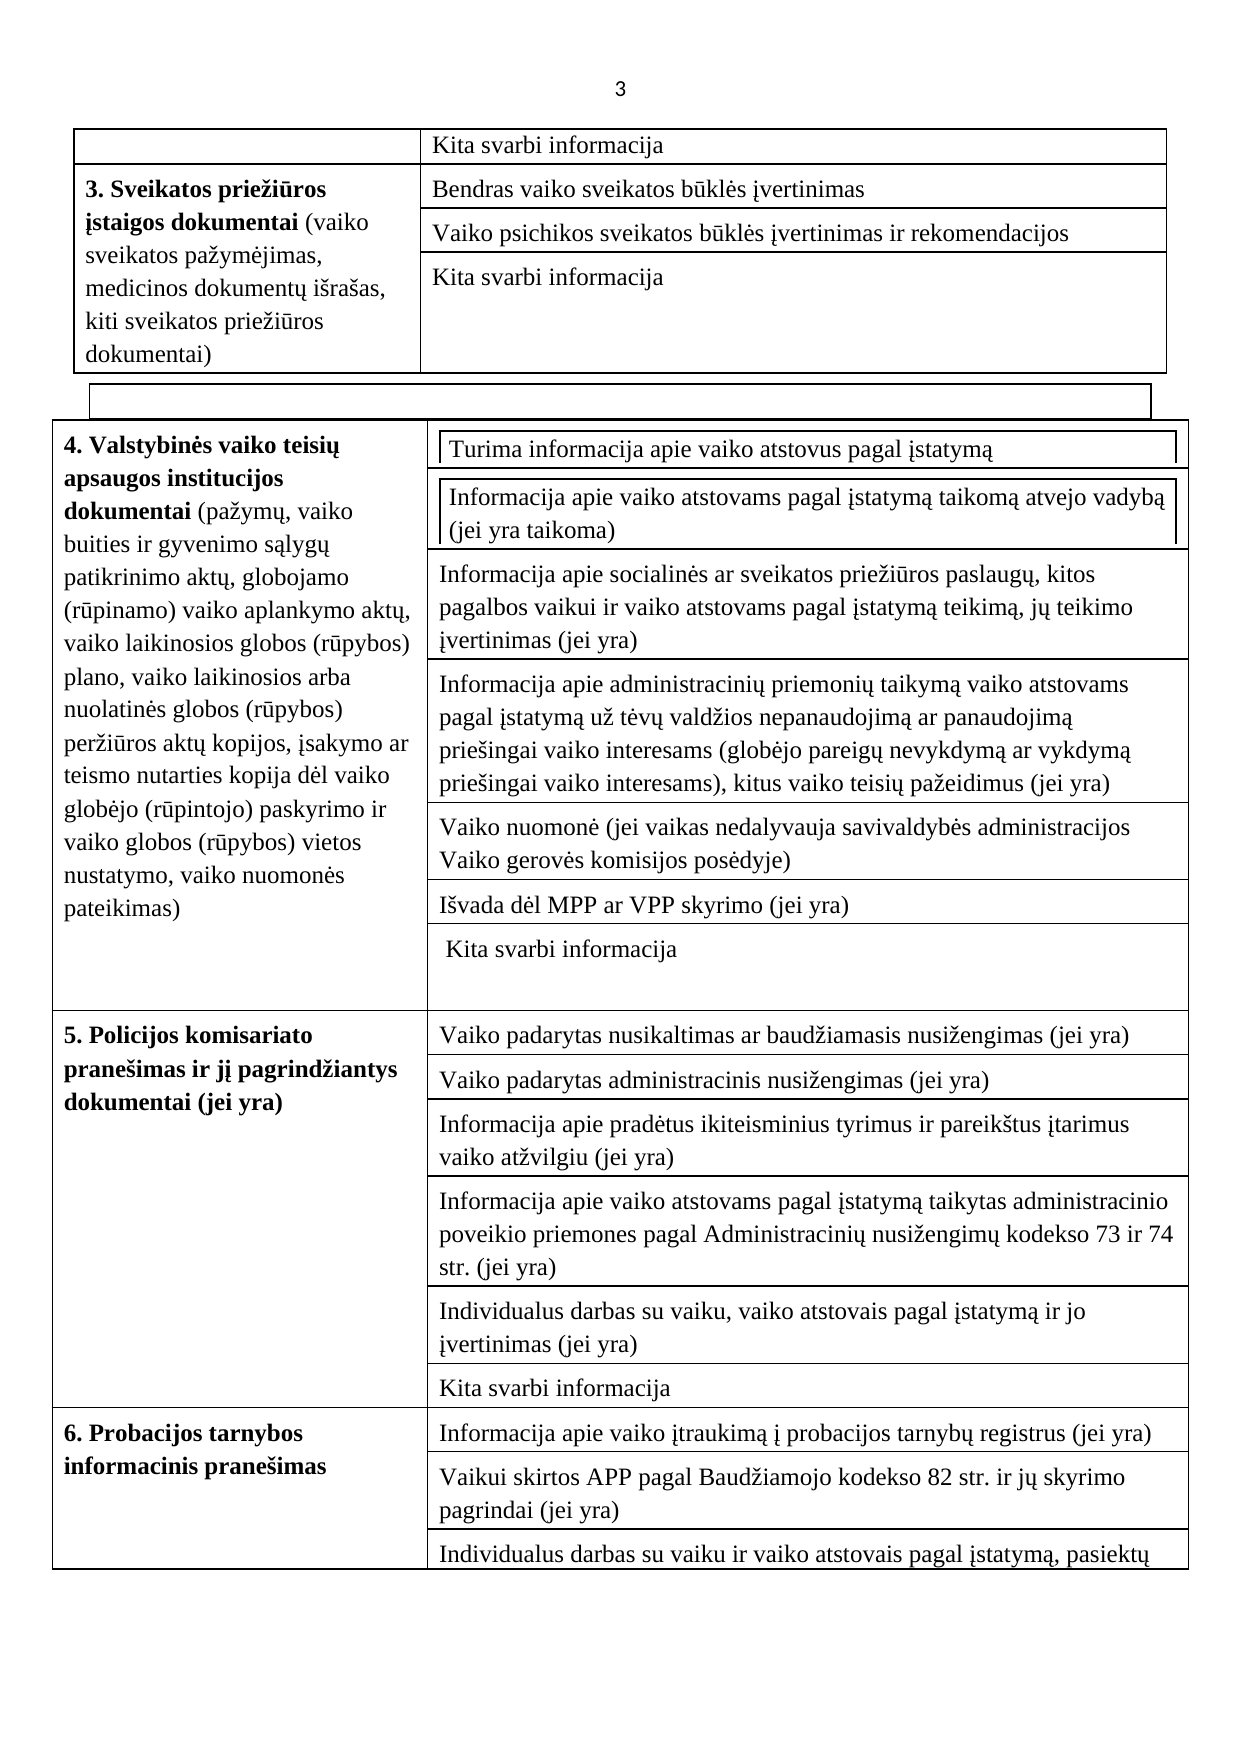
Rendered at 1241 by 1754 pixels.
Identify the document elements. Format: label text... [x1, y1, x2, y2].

table_cell Vaiko padarytas nusikaltimas ar baudžiamasis nusižengimas (jei yra) [428, 1011, 1188, 1054]
table_cell Vaiko nuomonė (jei vaikas nedalyvauja savivaldybės administracijos Vaiko gerovės komisijos posėdyje) [428, 803, 1188, 878]
table_cell Informacija apie pradėtus ikiteisminius tyrimus ir pareikštus įtarimus vaiko atžvilgiu (jei yra) [428, 1100, 1188, 1175]
table_cell Vaikui skirtos APP pagal Baudžiamojo kodekso 82 str. ir jų skyrimo pagrindai (jei yra) [428, 1452, 1188, 1528]
table_header Turima informacija apie vaiko atstovus pagal įstatymą [428, 421, 1188, 467]
table_cell Informacija apie vaiko įtraukimą į probacijos tarnybų registrus (jei yra) [428, 1408, 1188, 1451]
table_cell Išvada dėl MPP ar VPP skyrimo (jei yra) [428, 880, 1188, 923]
table_cell Informacija apie vaiko atstovams pagal įstatymą taikomą atvejo vadybą (jei yra taikoma) [428, 469, 1188, 548]
table_cell 5. Policijos komisariato pranešimas ir jį pagrindžiantys dokumentai (jei yra) [53, 1011, 427, 1407]
table_cell Vaiko psichikos sveikatos būklės įvertinimas ir rekomendacijos [421, 209, 1166, 251]
table_header 4. Valstybinės vaiko teisių apsaugos institucijos dokumentai (pažymų, vaiko buities ir gyvenimo sąlygų patikrinimo aktų, globojamo (rūpinamo) vaiko aplankymo aktų, vaiko laikinosios globos (rūpybos) plano, vaiko laikinosios arba nuolatinės globos (rūpybos) peržiūros aktų kopijos, įsakymo ar teismo nutarties kopija dėl vaiko globėjo (rūpintojo) paskyrimo ir vaiko globos (rūpybos) vietos nustatymo, vaiko nuomonės pateikimas) [53, 421, 427, 1009]
table_cell Informacija apie administracinių priemonių taikymą vaiko atstovams pagal įstatymą už tėvų valdžios nepanaudojimą ar panaudojimą priešingai vaiko interesams (globėjo pareigų nevykdymą ar vykdymą priešingai vaiko interesams), kitus vaiko teisių pažeidimus (jei yra) [428, 660, 1188, 801]
table_cell Kita svarbi informacija [421, 130, 1166, 163]
table_cell Individualus darbas su vaiku ir vaiko atstovais pagal įstatymą, pasiektų [428, 1530, 1188, 1568]
table_cell Bendras vaiko sveikatos būklės įvertinimas [421, 165, 1166, 207]
table_cell Informacija apie vaiko atstovams pagal įstatymą taikytas administracinio poveikio priemones pagal Administracinių nusižengimų kodekso 73 ir 74 str. (jei yra) [428, 1177, 1188, 1285]
table_cell [75, 130, 420, 163]
table_cell Kita svarbi informacija [428, 924, 1188, 1009]
table_cell Vaiko padarytas administracinis nusižengimas (jei yra) [428, 1055, 1188, 1098]
table_cell Kita svarbi informacija [421, 253, 1166, 372]
table_cell Kita svarbi informacija [428, 1364, 1188, 1407]
table_cell Informacija apie socialinės ar sveikatos priežiūros paslaugų, kitos pagalbos vaikui ir vaiko atstovams pagal įstatymą teikimą, jų teikimo įvertinimas (jei yra) [428, 550, 1188, 658]
table_cell 3. Sveikatos priežiūros įstaigos dokumentai (vaiko sveikatos pažymėjimas, medicinos dokumentų išrašas, kiti sveikatos priežiūros dokumentai) [75, 165, 420, 372]
table_cell Individualus darbas su vaiku, vaiko atstovais pagal įstatymą ir jo įvertinimas (jei yra) [428, 1287, 1188, 1362]
table_cell 6. Probacijos tarnybos informacinis pranešimas [53, 1408, 427, 1568]
